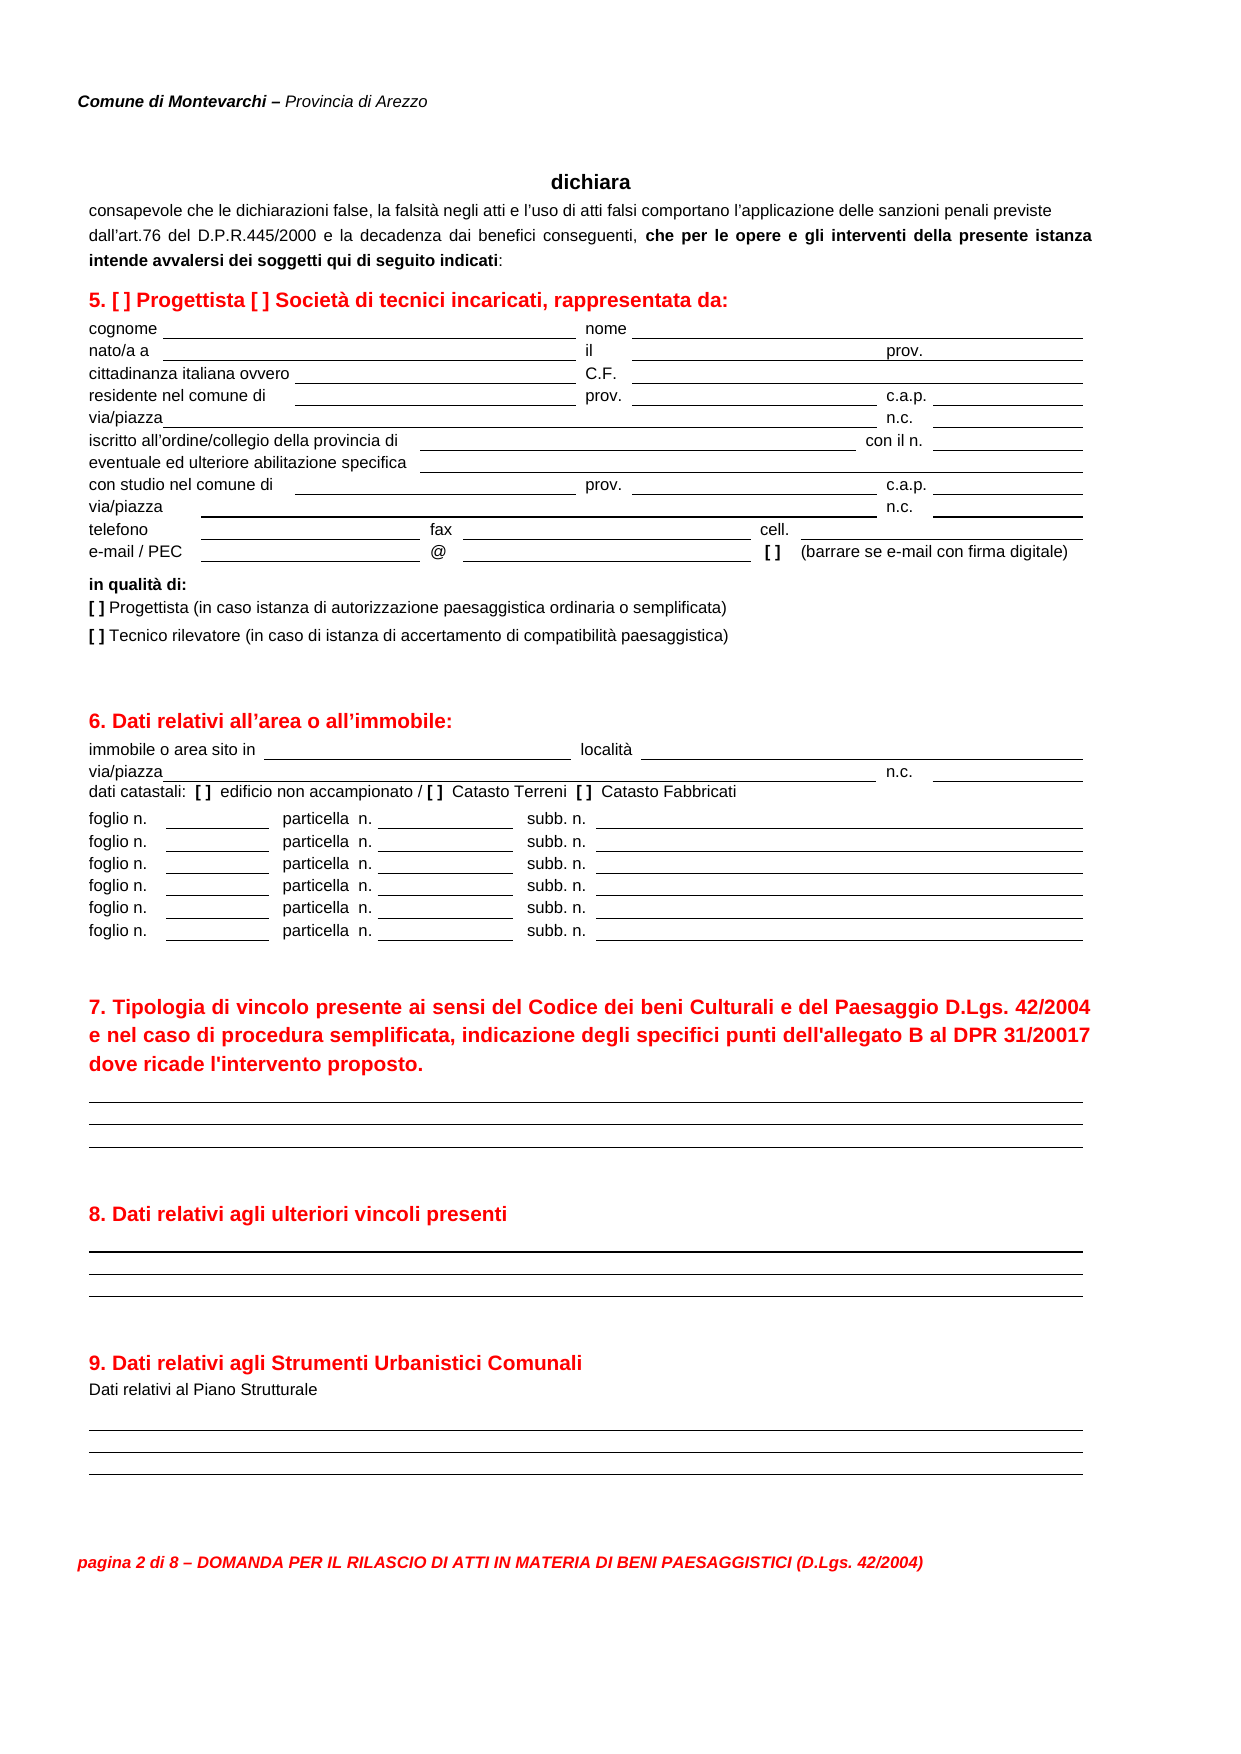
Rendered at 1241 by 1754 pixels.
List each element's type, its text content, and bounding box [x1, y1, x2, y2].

table_header subb. n. [513, 807, 596, 828]
table_cell [596, 874, 1082, 895]
table_header [163, 317, 576, 338]
table_header particella n. [269, 807, 377, 828]
table_header cognome [89, 317, 163, 338]
table_cell foglio n. [89, 918, 166, 940]
table_cell (barrare se e-mail con firma digitale) [801, 540, 1082, 561]
table_cell subb. n. [513, 895, 596, 917]
table_cell [89, 1125, 1082, 1147]
table_cell [933, 760, 1082, 781]
text 8. Dati relativi agli ulteriori vincoli presenti [89, 1201, 1092, 1225]
text [] Tecnico rilevatore (in caso di istanza di accertamento di compatibilità paesaggistica) [89, 626, 1092, 645]
text 7. Tipologia di vincolo presente ai sensi del Codice dei beni Culturali e del Paesaggio D.Lgs. 42/2004 e nel caso di procedura semplificata, indicazione degli specifici punti dell'allegato B al DPR 31/20017 dove ricade l'intervento proposto. [89, 994, 1092, 1076]
table_cell [201, 518, 420, 539]
table_cell [166, 852, 268, 873]
table_cell [933, 406, 1082, 427]
table_cell n.c. [877, 494, 933, 516]
table_cell particella n. [269, 851, 377, 873]
table_cell prov. [576, 473, 632, 494]
table_cell n.c. [877, 405, 933, 427]
table_cell [201, 494, 877, 516]
table_header [264, 738, 571, 759]
table_cell subb. n. [513, 873, 596, 895]
table_header [166, 807, 268, 828]
table_cell particella n. [269, 895, 377, 917]
table_cell n.c. [876, 760, 932, 781]
table_header [89, 1408, 1082, 1429]
table_cell iscritto all’ordine/collegio della provincia di [89, 427, 420, 449]
table_cell [89, 1275, 1082, 1296]
table_cell prov. [877, 339, 933, 360]
table_cell [295, 472, 576, 494]
text Dati relativi al Piano Strutturale [89, 1379, 1092, 1399]
text 9. Dati relativi agli Strumenti Urbanistici Comunali [89, 1351, 1092, 1375]
table_cell con studio nel comune di [89, 472, 295, 494]
table_cell [933, 428, 1082, 449]
table_cell [632, 361, 1082, 383]
table_cell [166, 829, 268, 851]
table_cell [632, 473, 877, 494]
table_cell particella n. [269, 828, 377, 851]
text dichiara [89, 170, 1092, 194]
table_cell via/piazza [89, 759, 163, 781]
table_cell e-mail / PEC [89, 539, 201, 561]
table_cell [933, 495, 1082, 516]
table_cell [166, 874, 268, 895]
table_header immobile o area sito in [89, 738, 264, 759]
table_cell [163, 405, 877, 427]
text [] Progettista (in caso istanza di autorizzazione paesaggistica ordinaria o semplificata) [89, 597, 1092, 617]
table_cell [295, 361, 576, 383]
table_cell via/piazza [89, 405, 163, 427]
table_cell [596, 829, 1082, 851]
table_cell [201, 540, 420, 561]
table_cell @ [420, 539, 463, 561]
table_cell [596, 919, 1082, 940]
table_cell [596, 852, 1082, 873]
text in qualità di: [89, 574, 1092, 594]
table_cell [378, 829, 513, 851]
table_cell [163, 339, 576, 360]
table_cell eventuale ed ulteriore abilitazione specifica [89, 450, 420, 472]
table_cell [933, 384, 1082, 405]
table_cell foglio n. [89, 895, 166, 917]
table_cell [420, 450, 1082, 472]
table_cell [801, 516, 1082, 539]
table_cell C.F. [576, 360, 632, 383]
table_cell con il n. [856, 427, 933, 449]
table_cell [378, 896, 513, 917]
table_cell [378, 919, 513, 940]
text dall’art.76 del D.P.R.445/2000 e la decadenza dai benefici conseguenti, che per le opere e gli interventi della presente istanza intende avvalersi dei soggetti qui di seguito indicati: [89, 226, 1092, 270]
table_cell [933, 473, 1082, 494]
table_cell fax [420, 518, 463, 539]
table_cell subb. n. [513, 918, 596, 940]
table_header [378, 807, 513, 828]
table_cell [89, 1103, 1082, 1124]
table_cell cell. [751, 518, 801, 539]
table_cell [933, 339, 1082, 360]
table_cell subb. n. [513, 828, 596, 851]
table_header [596, 807, 1082, 828]
text 6. Dati relativi all’area o all’immobile: [89, 709, 1092, 733]
table_header [89, 1081, 1082, 1102]
table_cell nato/a a [89, 338, 163, 360]
table_cell c.a.p. [877, 473, 933, 494]
table_cell [166, 919, 268, 940]
table_cell [632, 384, 877, 405]
table_cell [378, 874, 513, 895]
table_cell residente nel comune di [89, 383, 295, 405]
table_cell [463, 518, 751, 539]
table_cell prov. [576, 383, 632, 405]
table_cell [420, 428, 856, 449]
table_cell [89, 1453, 1082, 1474]
table_header [632, 317, 1082, 338]
table_cell il [576, 338, 632, 360]
table_header [89, 1230, 1082, 1251]
table_cell [632, 339, 877, 360]
text consapevole che le dichiarazioni false, la falsità negli atti e l’uso di atti falsi comportano l’applicazione delle sanzioni penali previste [89, 201, 1092, 220]
table_cell [166, 896, 268, 917]
table_cell [596, 896, 1082, 917]
table_cell [378, 852, 513, 873]
table_cell [89, 1253, 1082, 1274]
table_cell cittadinanza italiana ovvero [89, 360, 295, 383]
table_cell foglio n. [89, 828, 166, 851]
table_header foglio n. [89, 807, 166, 828]
table_cell particella n. [269, 918, 377, 940]
table_cell particella n. [269, 873, 377, 895]
table_cell [89, 1431, 1082, 1452]
table_cell [] [751, 539, 801, 561]
table_cell [163, 759, 876, 781]
table_cell [295, 384, 576, 405]
table_cell subb. n. [513, 851, 596, 873]
table_cell c.a.p. [877, 384, 933, 405]
table_cell foglio n. [89, 873, 166, 895]
text 5. [] Progettista [] Società di tecnici incaricati, rappresentata da: [89, 288, 1092, 312]
table_cell [463, 540, 751, 561]
table_header [641, 738, 1082, 759]
table_header località [571, 738, 641, 759]
text dati catastali: [] edificio non accampionato / [] Catasto Terreni [] Catasto Fabbricati [89, 782, 1092, 801]
table_header nome [576, 317, 632, 338]
table_cell foglio n. [89, 851, 166, 873]
table_cell via/piazza [89, 494, 201, 516]
table_cell telefono [89, 516, 201, 539]
